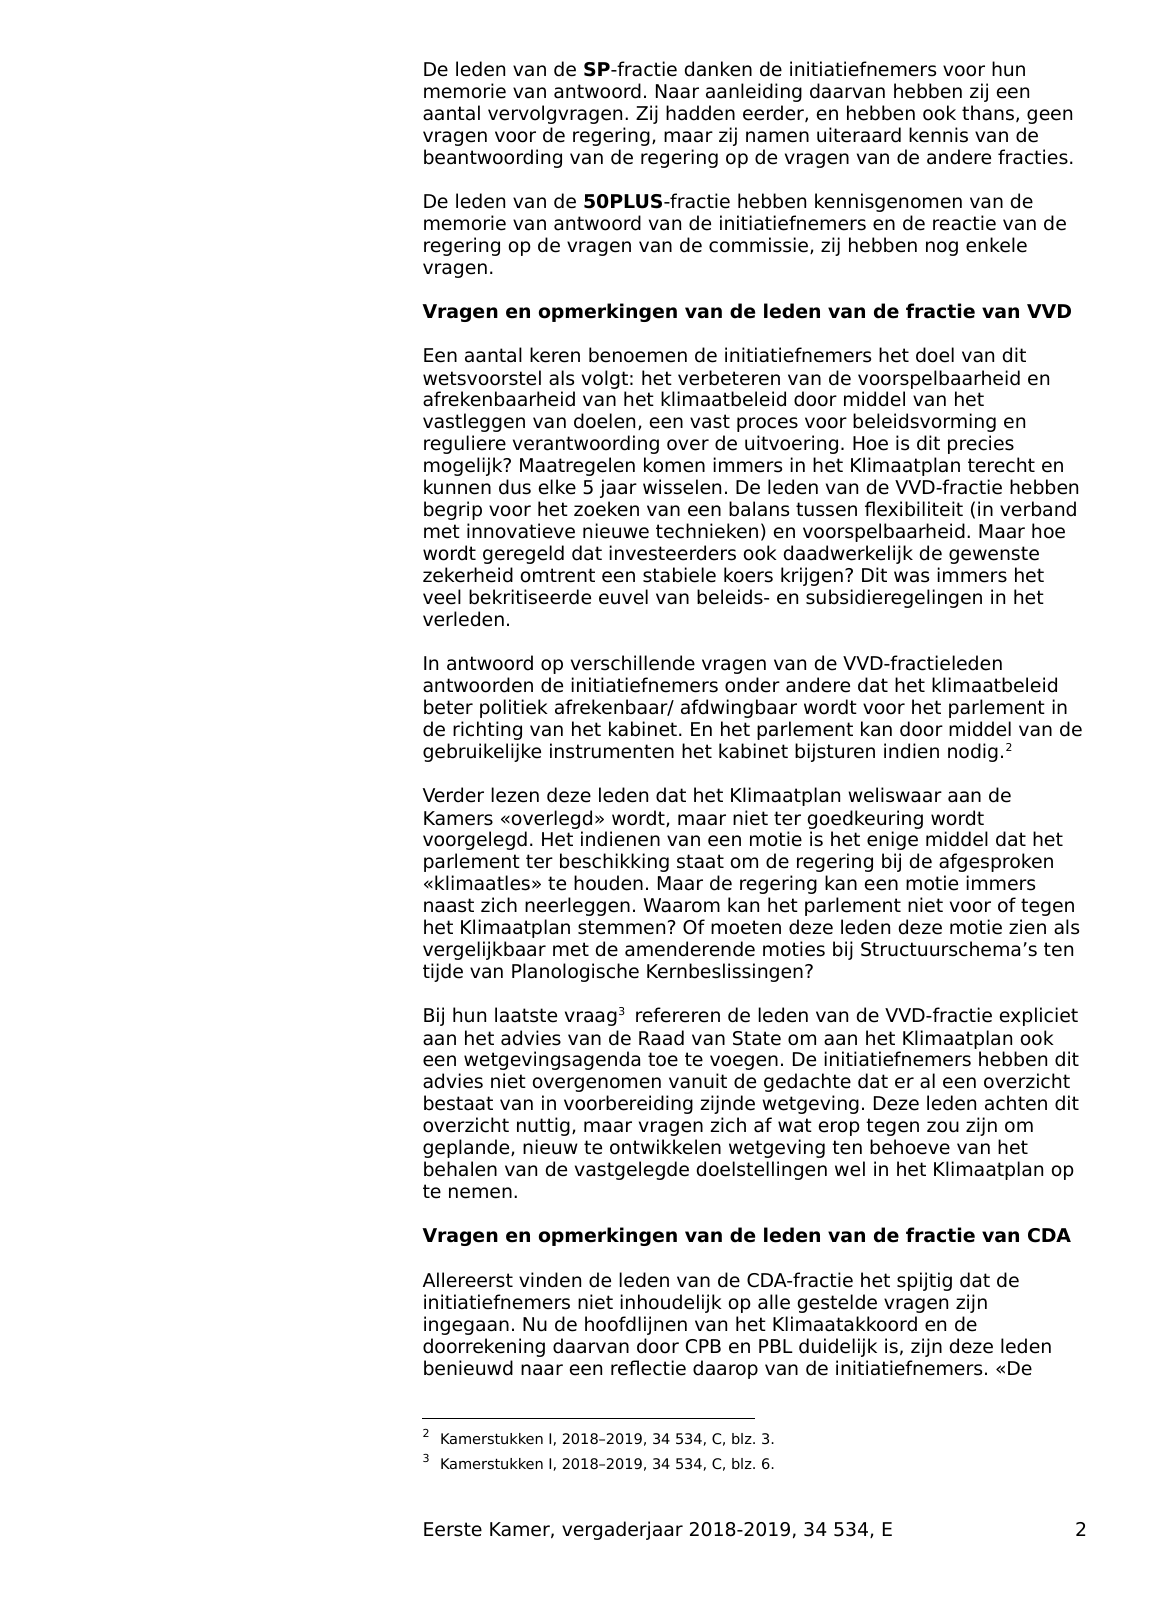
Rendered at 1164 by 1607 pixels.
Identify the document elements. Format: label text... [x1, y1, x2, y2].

text Allereerst vinden de leden van de CDA-fractie het spijtig dat de initiatiefnemers niet inhoudelijk op alle gestelde vragen zijn ingegaan. Nu de hoofdlijnen van het Klimaatakkoord en de doorrekening daarvan door CPB en PBL duidelijk is, zijn deze leden benieuwd naar een reflectie daarop van de initiatiefnemers. «De [422, 1269, 1087, 1379]
text In antwoord op verschillende vragen van de VVD-fractieleden antwoorden de initiatiefnemers onder andere dat het klimaatbeleid beter politiek afrekenbaar/ afdwingbaar wordt voor het parlement in de richting van het kabinet. En het parlement kan door middel van de gebruikelijke instrumenten het kabinet bijsturen indien nodig. [422, 653, 1087, 763]
text Verder lezen deze leden dat het Klimaatplan weliswaar aan de Kamers «overlegd» wordt, maar niet ter goedkeuring wordt voorgelegd. Het indienen van een motie is het enige middel dat het parlement ter beschikking staat om de regering bij de afgesproken «klimaatles» te houden. Maar de regering kan een motie immers naast zich neerleggen. Waarom kan het parlement niet voor of tegen het Klimaatplan stemmen? Of moeten deze leden deze motie zien als vergelijkbaar met de amenderende moties bij Structuurschema’s ten tijde van Planologische Kernbeslissingen? [422, 785, 1087, 983]
text Een aantal keren benoemen de initiatiefnemers het doel van dit wetsvoorstel als volgt: het verbeteren van de voorspelbaarheid en afrekenbaarheid van het klimaatbeleid door middel van het vastleggen van doelen, een vast proces voor beleidsvorming en reguliere verantwoording over de uitvoering. Hoe is dit precies mogelijk? Maatregelen komen immers in het Klimaatplan terecht en kunnen dus elke 5 jaar wisselen. De leden van de VVD-fractie hebben begrip voor het zoeken van een balans tussen flexibiliteit (in verband met innovatieve nieuwe technieken) en voorspelbaarheid. Maar hoe wordt geregeld dat investeerders ook daadwerkelijk de gewenste zekerheid omtrent een stabiele koers krijgen? Dit was immers het veel bekritiseerde euvel van beleids- en subsidieregelingen in het verleden. [422, 345, 1087, 631]
subtitle Vragen en opmerkingen van de leden van de fractie van VVD [422, 301, 1087, 323]
text Kamerstukken I, 2018–2019, 34 534, C, blz. 6. [422, 1452, 1087, 1474]
text Bij hun laatste vraag refereren de leden van de VVD-fractie expliciet aan het advies van de Raad van State om aan het Klimaatplan ook een wetgevingsagenda toe te voegen. De initiatiefnemers hebben dit advies niet overgenomen vanuit de gedachte dat er al een overzicht bestaat van in voorbereiding zijnde wetgeving. Deze leden achten dit overzicht nuttig, maar vragen zich af wat erop tegen zou zijn om geplande, nieuw te ontwikkelen wetgeving ten behoeve van het behalen van de vastgelegde doelstellingen wel in het Klimaatplan op te nemen. [422, 1005, 1087, 1203]
text De leden van de 50PLUS-fractie hebben kennisgenomen van de memorie van antwoord van de initiatiefnemers en de reactie van de regering op de vragen van de commissie, zij hebben nog enkele vragen. [422, 191, 1087, 279]
subtitle Vragen en opmerkingen van de leden van de fractie van CDA [422, 1225, 1087, 1247]
text Kamerstukken I, 2018–2019, 34 534, C, blz. 3. [422, 1427, 1087, 1449]
text De leden van de SP-fractie danken de initiatiefnemers voor hun memorie van antwoord. Naar aanleiding daarvan hebben zij een aantal vervolgvragen. Zij hadden eerder, en hebben ook thans, geen vragen voor de regering, maar zij namen uiteraard kennis van de beantwoording van de regering op de vragen van de andere fracties. [422, 59, 1087, 169]
